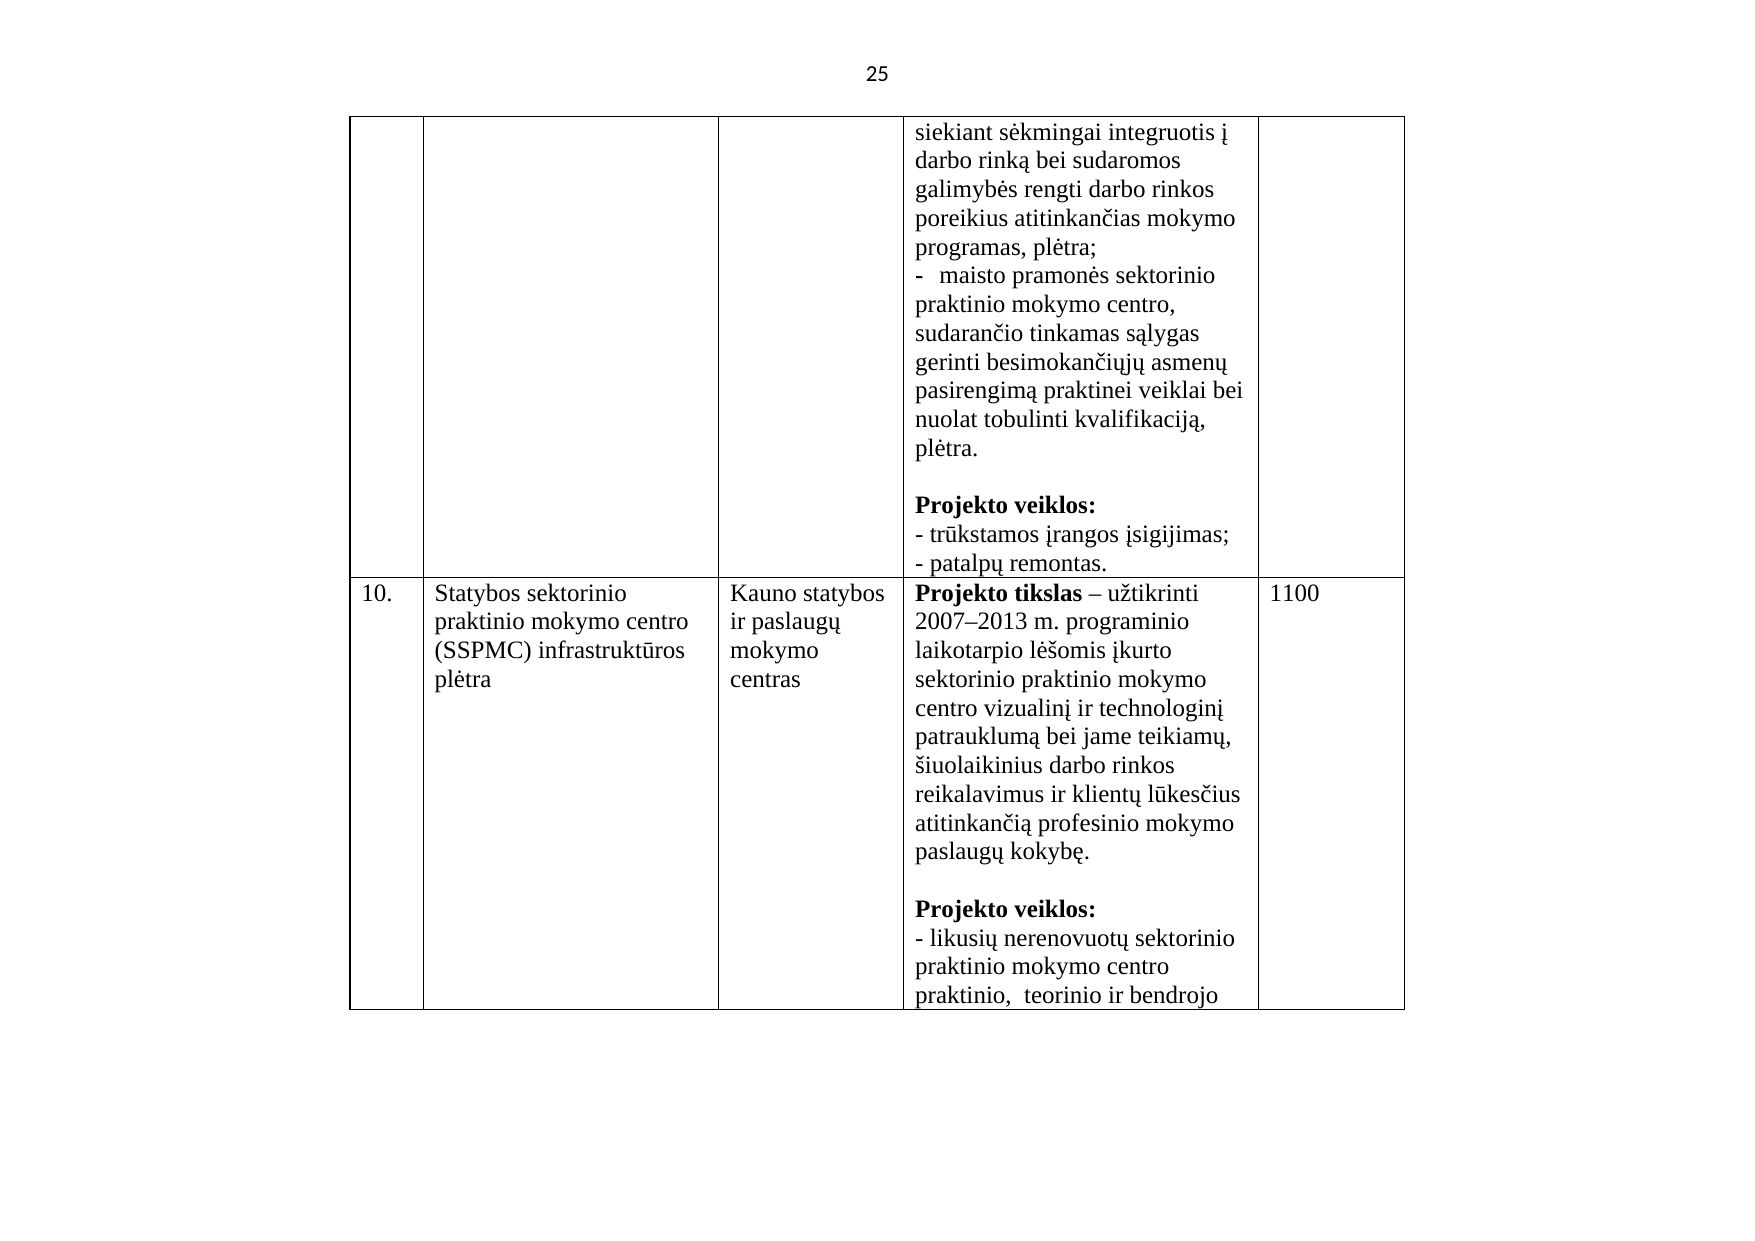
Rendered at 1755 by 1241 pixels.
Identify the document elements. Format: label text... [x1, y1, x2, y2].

table_cell Kauno statybos ir paslaugų mokymo centras [719, 578, 903, 1009]
table_cell siekiant sėkmingai integruotis į darbo rinką bei sudaromos galimybės rengti darbo rinkos poreikius atitinkančias mokymo programas, plėtra; - maisto pramonės sektorinio praktinio mokymo centro, sudarančio tinkamas sąlygas gerinti besimokančiųjų asmenų pasirengimą praktinei veiklai bei nuolat tobulinti kvalifikaciją, plėtra. Projekto veiklos: - trūkstamos įrangos įsigijimas; - patalpų remontas. [904, 117, 1258, 577]
table_cell [719, 117, 903, 577]
table_cell 1100 [1259, 578, 1404, 1009]
table_cell Statybos sektorinio praktinio mokymo centro (SSPMC) infrastruktūros plėtra [424, 578, 718, 1009]
table_cell [1259, 117, 1404, 577]
table_cell [424, 117, 718, 577]
table_cell Projekto tikslas – užtikrinti 2007–2013 m. programinio laikotarpio lėšomis įkurto sektorinio praktinio mokymo centro vizualinį ir technologinį patrauklumą bei jame teikiamų, šiuolaikinius darbo rinkos reikalavimus ir klientų lūkesčius atitinkančią profesinio mokymo paslaugų kokybę. Projekto veiklos: - likusių nerenovuotų sektorinio praktinio mokymo centro praktinio, teorinio ir bendrojo [904, 578, 1258, 1009]
table_cell 10. [351, 578, 423, 1009]
table_cell [351, 117, 423, 577]
